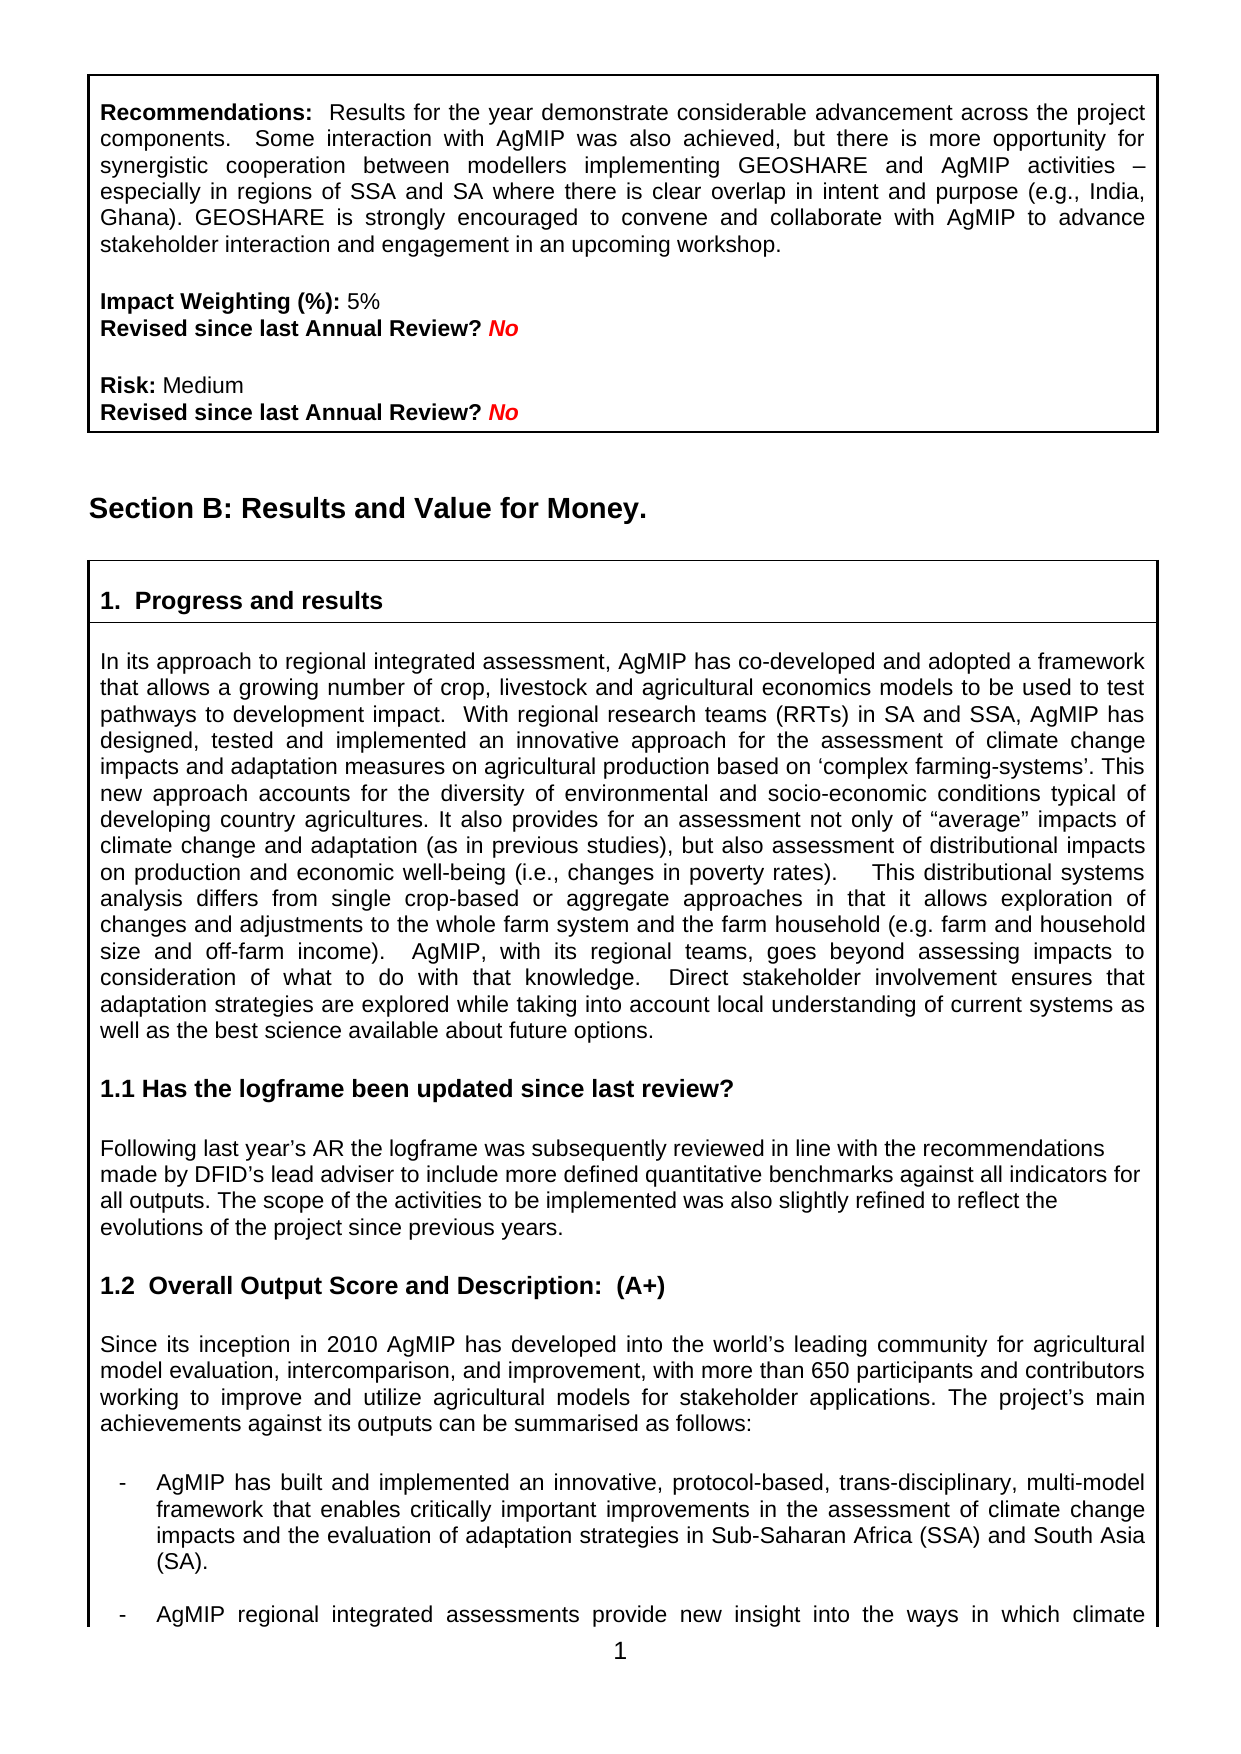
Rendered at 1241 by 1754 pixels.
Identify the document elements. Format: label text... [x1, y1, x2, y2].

table_cell Recommendations: Results for the year demonstrate considerable advancement across the project components. Some interaction with AgMIP was also achieved, but there is more opportunity for synergistic cooperation between modellers implementing GEOSHARE and AgMIP activities – especially in regions of SSA and SA where there is clear overlap in intent and purpose (e.g., India, Ghana). GEOSHARE is strongly encouraged to convene and collaborate with AgMIP to advance stakeholder interaction and engagement in an upcoming workshop. Impact Weighting (%): 5% Revised since last Annual Review? No Risk: Medium Revised since last Annual Review? No [90, 76, 1156, 431]
table_header 1. Progress and results [90, 561, 1156, 621]
table_cell In its approach to regional integrated assessment, AgMIP has co-developed and adopted a framework that allows a growing number of crop, livestock and agricultural economics models to be used to test pathways to development impact. With regional research teams (RRTs) in SA and SSA, AgMIP has designed, tested and implemented an innovative approach for the assessment of climate change impacts and adaptation measures on agricultural production based on ‘complex farming-systems’. This new approach accounts for the diversity of environmental and socio-economic conditions typical of developing country agricultures. It also provides for an assessment not only of “average” impacts of climate change and adaptation (as in previous studies), but also assessment of distributional impacts on production and economic well-being (i.e., changes in poverty rates). This distributional systems analysis differs from single crop-based or aggregate approaches in that it allows exploration of changes and adjustments to the whole farm system and the farm household (e.g. farm and household size and off-farm income). AgMIP, with its regional teams, goes beyond assessing impacts to consideration of what to do with that knowledge. Direct stakeholder involvement ensures that adaptation strategies are explored while taking into account local understanding of current systems as well as the best science available about future options. [90, 623, 1156, 1049]
table_cell 1.1 Has the logframe been updated since last review? Following last year’s AR the logframe was subsequently reviewed in line with the recommendations made by DFID’s lead adviser to include more defined quantitative benchmarks against all indicators for all outputs. The scope of the activities to be implemented was also slightly refined to reflect the evolutions of the project since previous years. 1.2 Overall Output Score and Description: (A+) Since its inception in 2010 AgMIP has developed into the world’s leading community for agricultural model evaluation, intercomparison, and improvement, with more than 650 participants and contributors working to improve and utilize agricultural models for stakeholder applications. The project’s main achievements against its outputs can be summarised as follows: AgMIP has built and implemented an innovative, protocol-based, trans-disciplinary, multi-model framework that enables critically important improvements in the assessment of climate change impacts and the evaluation of adaptation strategies in Sub-Saharan Africa (SSA) and South Asia (SA). AgMIP regional integrated assessments provide new insight into the ways in which climate [90, 1050, 1156, 1627]
subtitle Section B: Results and Value for Money. [89, 458, 1152, 525]
